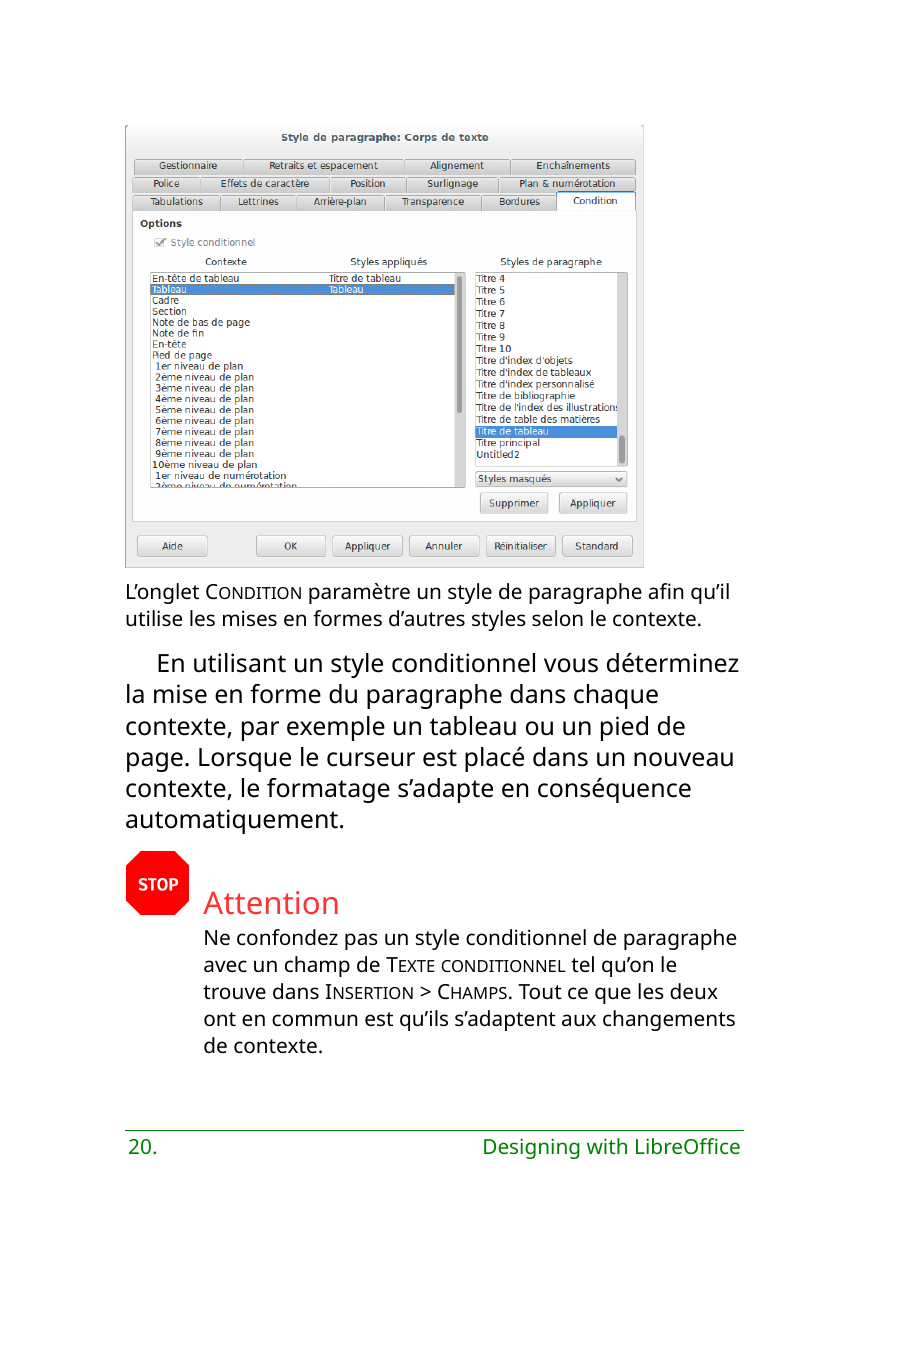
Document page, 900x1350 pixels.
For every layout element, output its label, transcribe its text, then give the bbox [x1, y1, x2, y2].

picture [126, 851, 189, 915]
table_header [125, 125, 744, 570]
picture [125, 125, 644, 568]
text Ne confondez pas un style conditionnel de paragraphe avec un champ de Texte conditionnel tel qu’on le trouve dans Insertion > Champs. Tout ce que les deux ont en commun est qu’ils s’adaptent aux changements de contexte. [203, 923, 744, 1059]
text En utilisant un style conditionnel vous déterminez la mise en forme du paragraphe dans chaque contexte, par exemple un tableau ou un pied de page. Lorsque le curseur est placé dans un nouveau contexte, le formatage s’adapte en conséquence automatiquement. [125, 648, 744, 835]
list Attention [125, 851, 744, 923]
table_cell L’onglet Condition paramètre un style de paragraphe afin qu’il utilise les mises en formes d’autres styles selon le contexte. [125, 570, 744, 632]
